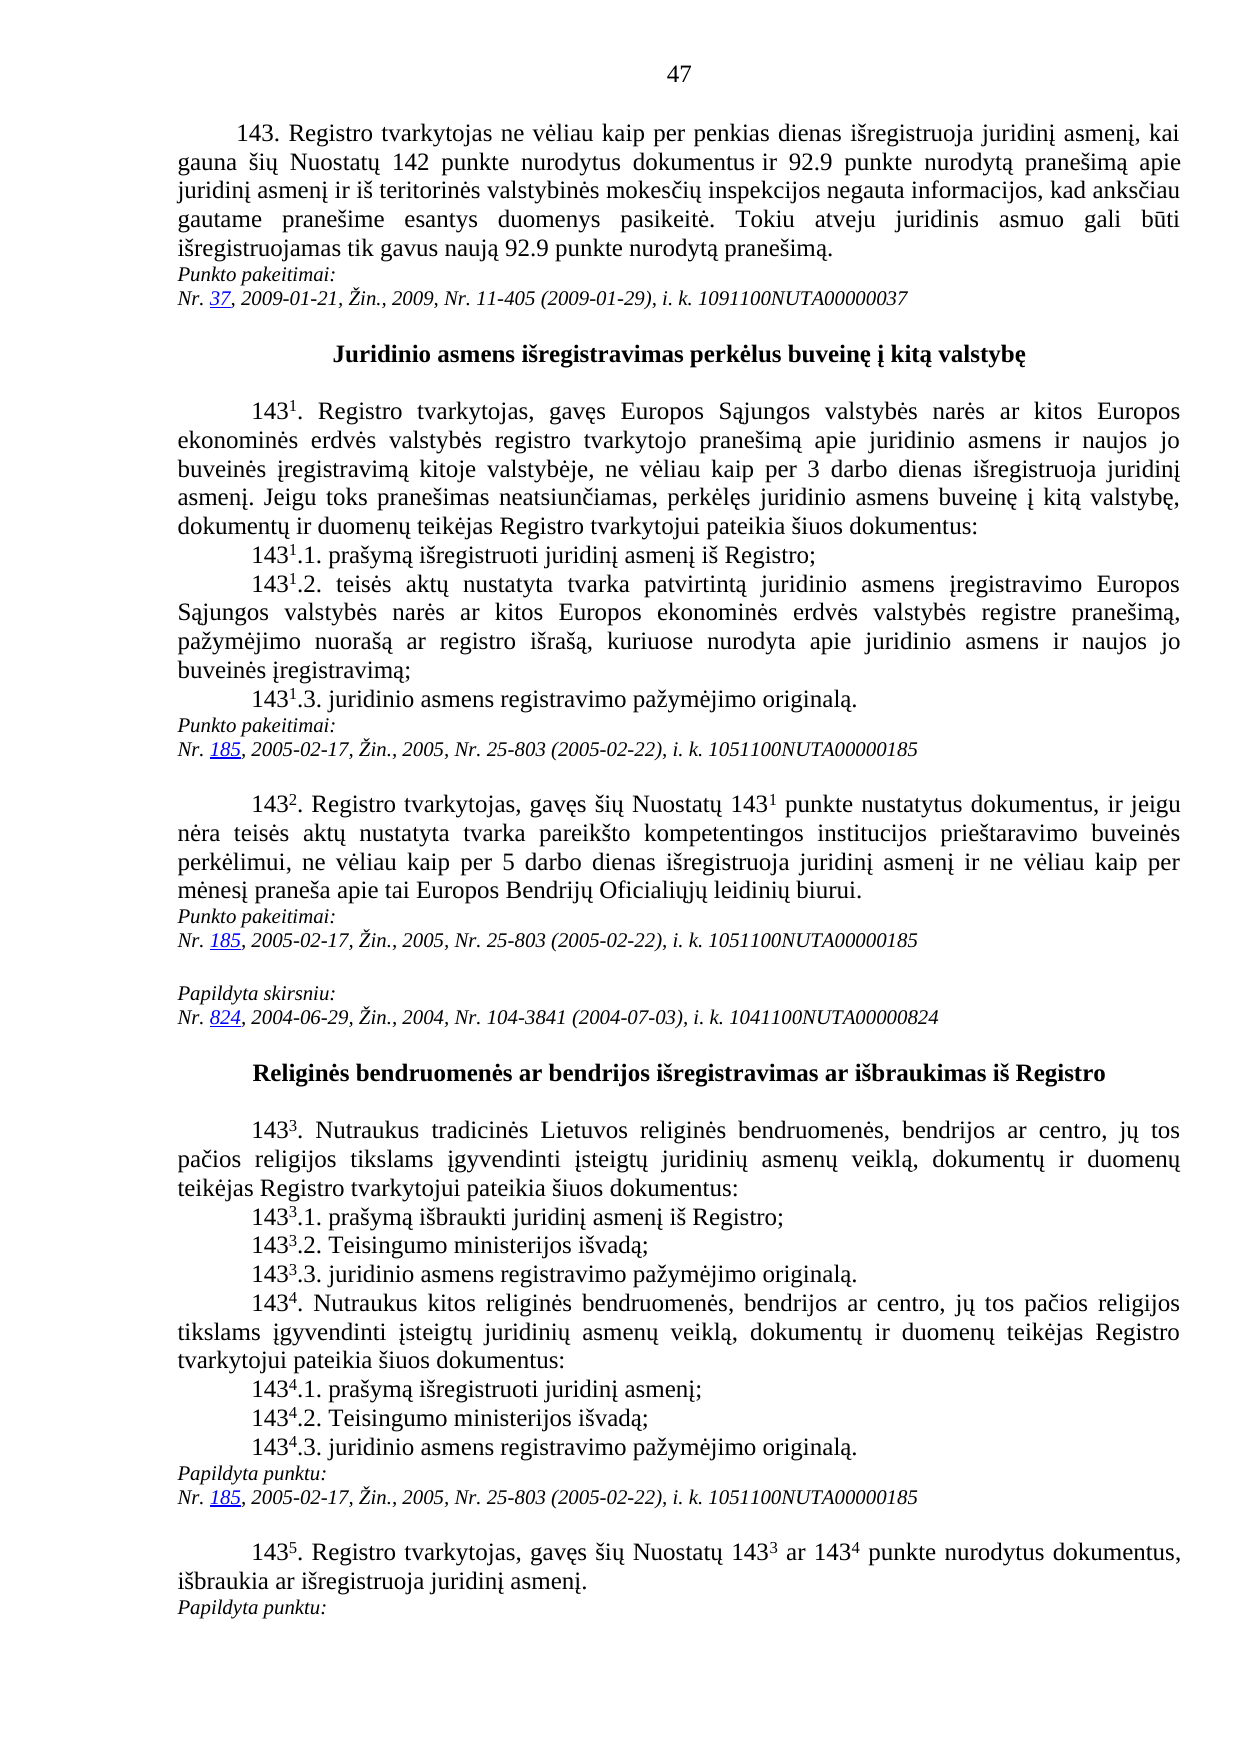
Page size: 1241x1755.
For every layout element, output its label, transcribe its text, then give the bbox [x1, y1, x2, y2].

text 1431. Registro tvarkytojas, gavęs Europos Sąjungos valstybės narės ar kitos Europos ekonominės erdvės valstybės registro tvarkytojo pranešimą apie juridinio asmens ir naujos jo buveinės įregistravimą kitoje valstybėje, ne vėliau kaip per 3 darbo dienas išregistruoja juridinį asmenį. Jeigu toks pranešimas neatsiunčiamas, perkėlęs juridinio asmens buveinę į kitą valstybę, dokumentų ir duomenų teikėjas Registro tvarkytojui pateikia šiuos dokumentus: [177, 396, 1181, 540]
text Nr. 185, 2005-02-17, Žin., 2005, Nr. 25-803 (2005-02-22), i. k. 1051100NUTA00000185 [177, 928, 1181, 952]
text 1434.2. Teisingumo ministerijos išvadą; [177, 1403, 1181, 1432]
text Papildyta skirsniu: [177, 981, 1181, 1005]
text Juridinio asmens išregistravimas perkėlus buveinę į kitą valstybę [177, 339, 1181, 367]
text Nr. 37, 2009-01-21, Žin., 2009, Nr. 11-405 (2009-01-29), i. k. 1091100NUTA00000037 [177, 286, 1181, 310]
text Papildyta punktu: [177, 1461, 1181, 1485]
text 1432. Registro tvarkytojas, gavęs šių Nuostatų 1431 punkte nustatytus dokumentus, ir jeigu nėra teisės aktų nustatyta tvarka pareikšto kompetentingos institucijos prieštaravimo buveinės perkėlimui, ne vėliau kaip per 5 darbo dienas išregistruoja juridinį asmenį ir ne vėliau kaip per mėnesį praneša apie tai Europos Bendrijų Oficialiųjų leidinių biurui. [177, 789, 1181, 904]
text Religinės bendruomenės ar bendrijos išregistravimas ar išbraukimas iš Registro [177, 1058, 1181, 1087]
text Punkto pakeitimai: [177, 904, 1181, 928]
text 1431.3. juridinio asmens registravimo pažymėjimo originalą. [177, 684, 1181, 712]
text Punkto pakeitimai: [177, 712, 1181, 737]
text 1431.2. teisės aktų nustatyta tvarka patvirtintą juridinio asmens įregistravimo Europos Sąjungos valstybės narės ar kitos Europos ekonominės erdvės valstybės registre pranešimą, pažymėjimo nuorašą ar registro išrašą, kuriuose nurodyta apie juridinio asmens ir naujos jo buveinės įregistravimą; [177, 569, 1181, 684]
text 1434.1. prašymą išregistruoti juridinį asmenį; [177, 1374, 1181, 1403]
text Nr. 824, 2004-06-29, Žin., 2004, Nr. 104-3841 (2004-07-03), i. k. 1041100NUTA00000824 [177, 1005, 1181, 1029]
text 1435. Registro tvarkytojas, gavęs šių Nuostatų 1433 ar 1434 punkte nurodytus dokumentus, išbraukia ar išregistruoja juridinį asmenį. [177, 1537, 1181, 1595]
text 1433.2. Teisingumo ministerijos išvadą; [177, 1231, 1181, 1259]
text 143. Registro tvarkytojas ne vėliau kaip per penkias dienas išregistruoja juridinį asmenį, kai gauna šių Nuostatų 142 punkte nurodytus dokumentus ir 92.9 punkte nurodytą pranešimą apie juridinį asmenį ir iš teritorinės valstybinės mokesčių inspekcijos negauta informacijos, kad anksčiau gautame pranešime esantys duomenys pasikeitė. Tokiu atveju juridinis asmuo gali būti išregistruojamas tik gavus naują 92.9 punkte nurodytą pranešimą. [177, 118, 1181, 262]
text Punkto pakeitimai: [177, 262, 1181, 286]
text 1434. Nutraukus kitos religinės bendruomenės, bendrijos ar centro, jų tos pačios religijos tikslams įgyvendinti įsteigtų juridinių asmenų veiklą, dokumentų ir duomenų teikėjas Registro tvarkytojui pateikia šiuos dokumentus: [177, 1288, 1181, 1374]
text 1433.3. juridinio asmens registravimo pažymėjimo originalą. [177, 1259, 1181, 1288]
text Nr. 185, 2005-02-17, Žin., 2005, Nr. 25-803 (2005-02-22), i. k. 1051100NUTA00000185 [177, 1485, 1181, 1509]
text Nr. 185, 2005-02-17, Žin., 2005, Nr. 25-803 (2005-02-22), i. k. 1051100NUTA00000185 [177, 737, 1181, 761]
text 1433. Nutraukus tradicinės Lietuvos religinės bendruomenės, bendrijos ar centro, jų tos pačios religijos tikslams įgyvendinti įsteigtų juridinių asmenų veiklą, dokumentų ir duomenų teikėjas Registro tvarkytojui pateikia šiuos dokumentus: [177, 1116, 1181, 1202]
text 1434.3. juridinio asmens registravimo pažymėjimo originalą. [177, 1432, 1181, 1461]
text 1433.1. prašymą išbraukti juridinį asmenį iš Registro; [177, 1202, 1181, 1231]
text 1431.1. prašymą išregistruoti juridinį asmenį iš Registro; [177, 540, 1181, 569]
text Papildyta punktu: [177, 1595, 1181, 1619]
